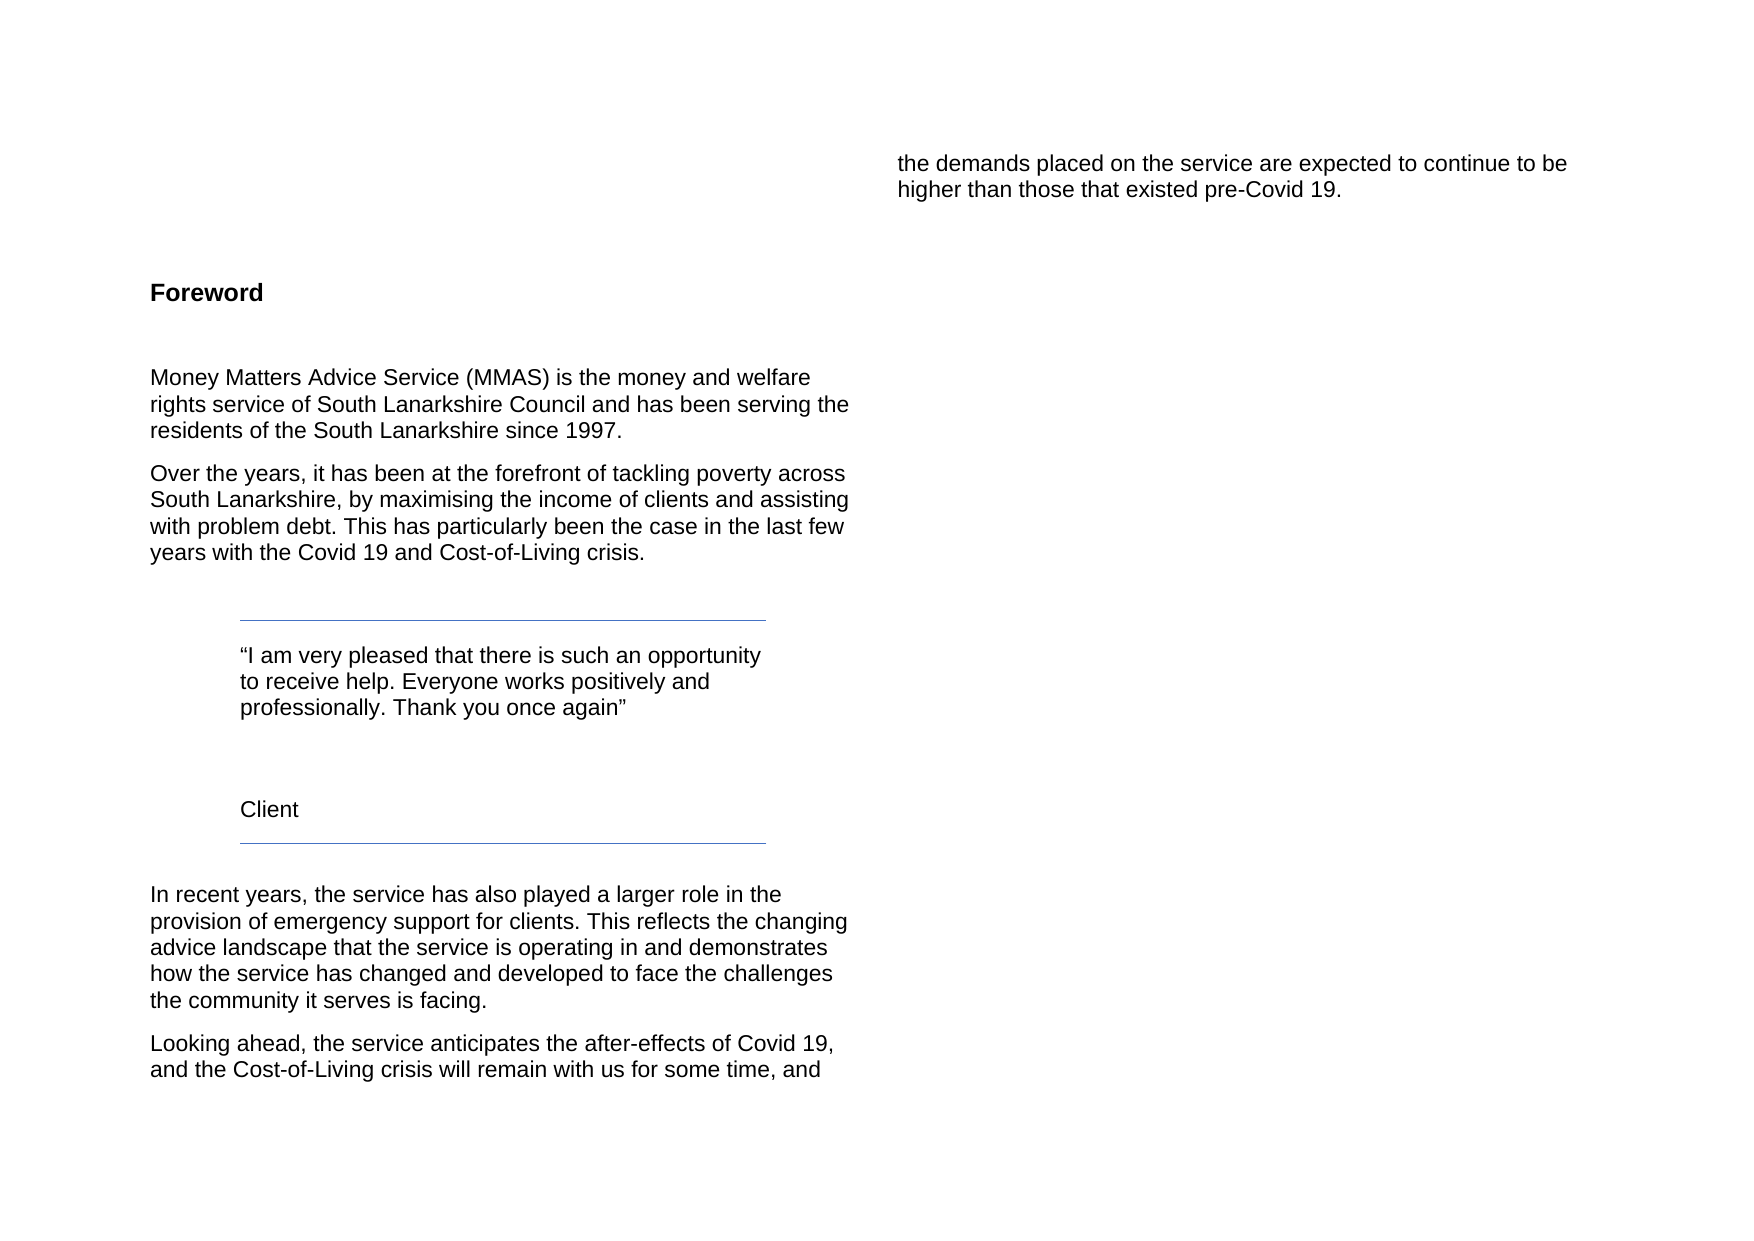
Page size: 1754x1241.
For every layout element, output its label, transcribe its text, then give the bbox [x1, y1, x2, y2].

text “I am very pleased that there is such an opportunity to receive help. Everyone works positively and professionally. Thank you once again” [240, 621, 766, 721]
text the demands placed on the service are expected to continue to be higher than those that existed pre-Covid 19. [897, 150, 1604, 203]
text Over the years, it has been at the forefront of tackling poverty across South Lanarkshire, by maximising the income of clients and assisting with problem debt. This has particularly been the case in the last few years with the Covid 19 and Cost-of-Living crisis. [150, 460, 856, 566]
text Looking ahead, the service anticipates the after-effects of Covid 19, and the Cost-of-Living crisis will remain with us for some time, and [150, 1030, 856, 1082]
text Client [240, 774, 766, 843]
text In recent years, the service has also played a larger role in the provision of emergency support for clients. This reflects the changing advice landscape that the service is operating in and demonstrates how the service has changed and developed to face the challenges the community it serves is facing. [150, 881, 856, 1013]
subtitle Foreword [150, 278, 856, 307]
text Money Matters Advice Service (MMAS) is the money and welfare rights service of South Lanarkshire Council and has been serving the residents of the South Lanarkshire since 1997. [150, 364, 856, 443]
